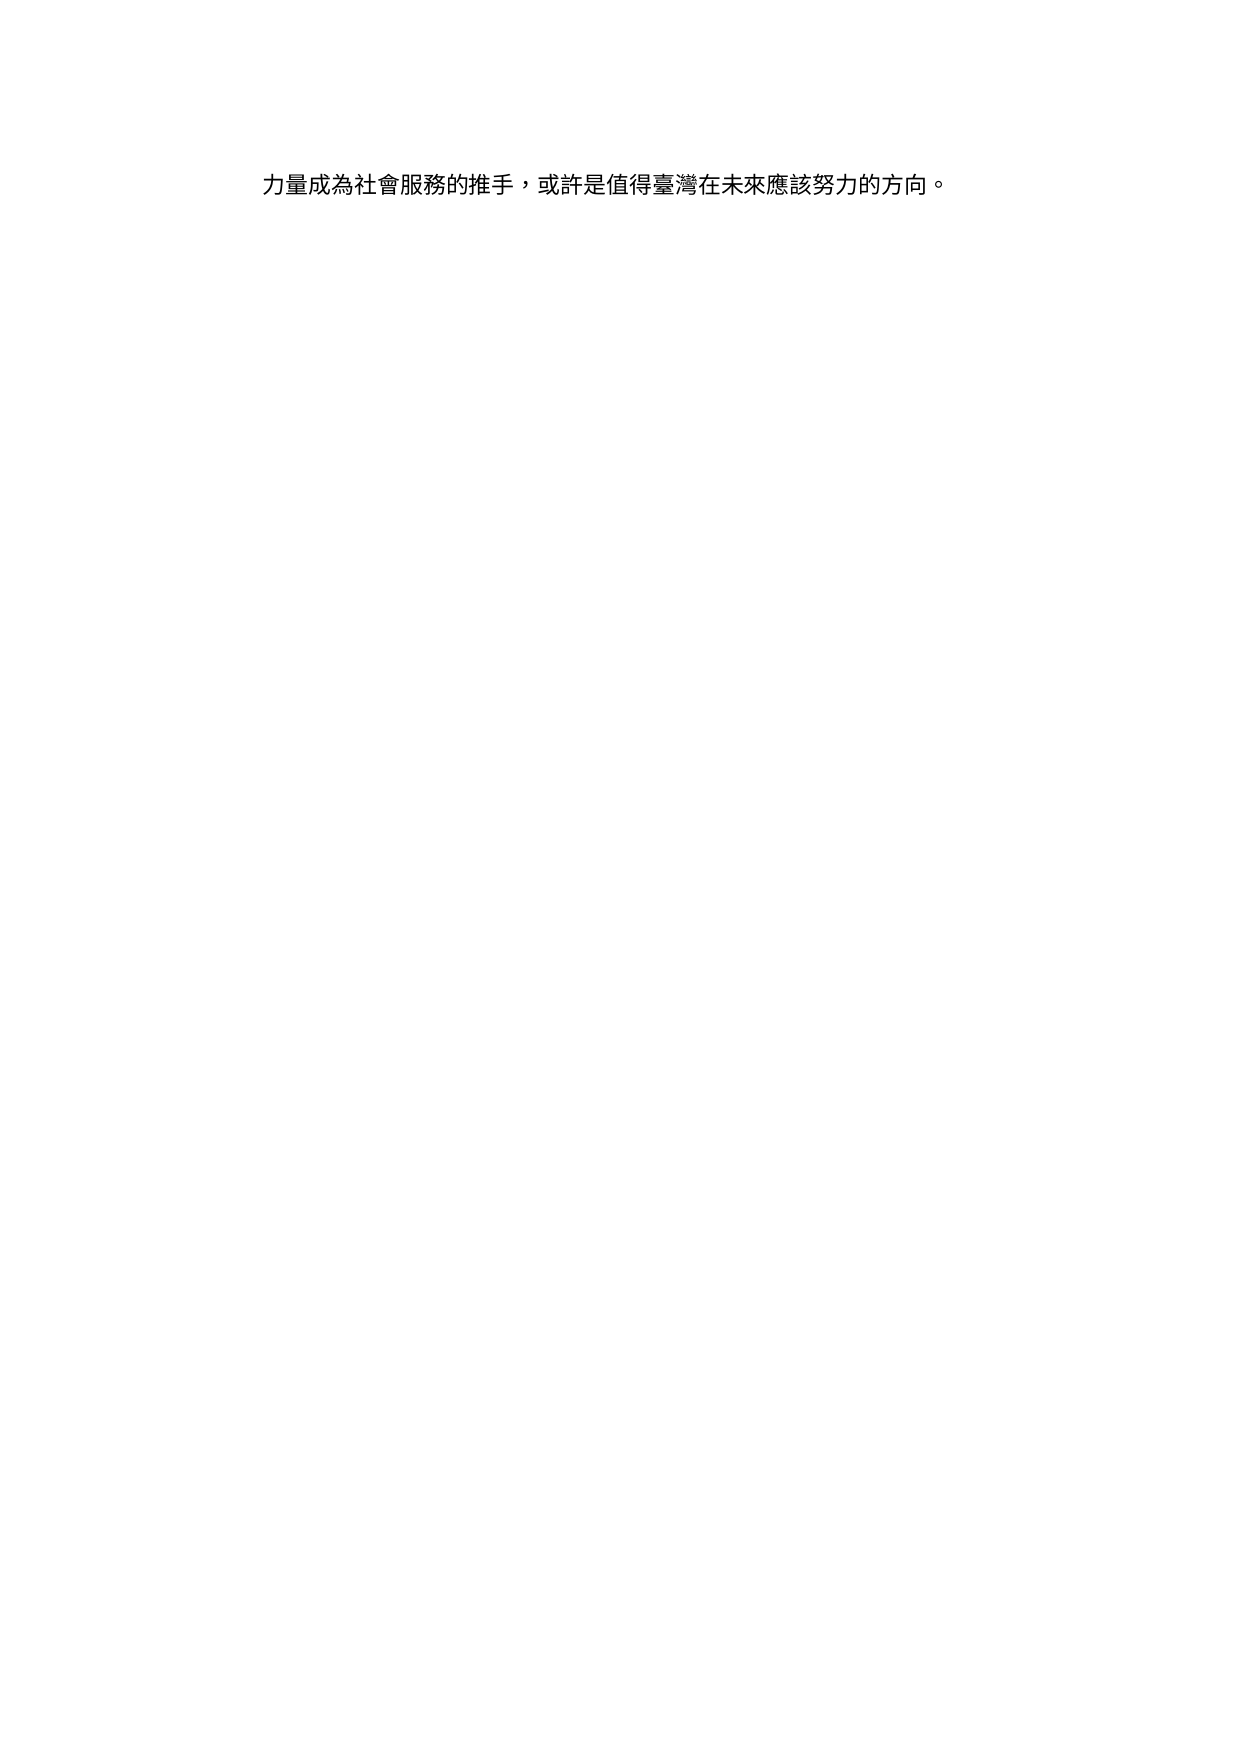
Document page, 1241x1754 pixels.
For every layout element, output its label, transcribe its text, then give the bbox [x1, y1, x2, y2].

text 力量成為社會服務的推手，或許是值得臺灣在未來應該努力的方向。 [212, 164, 1053, 202]
